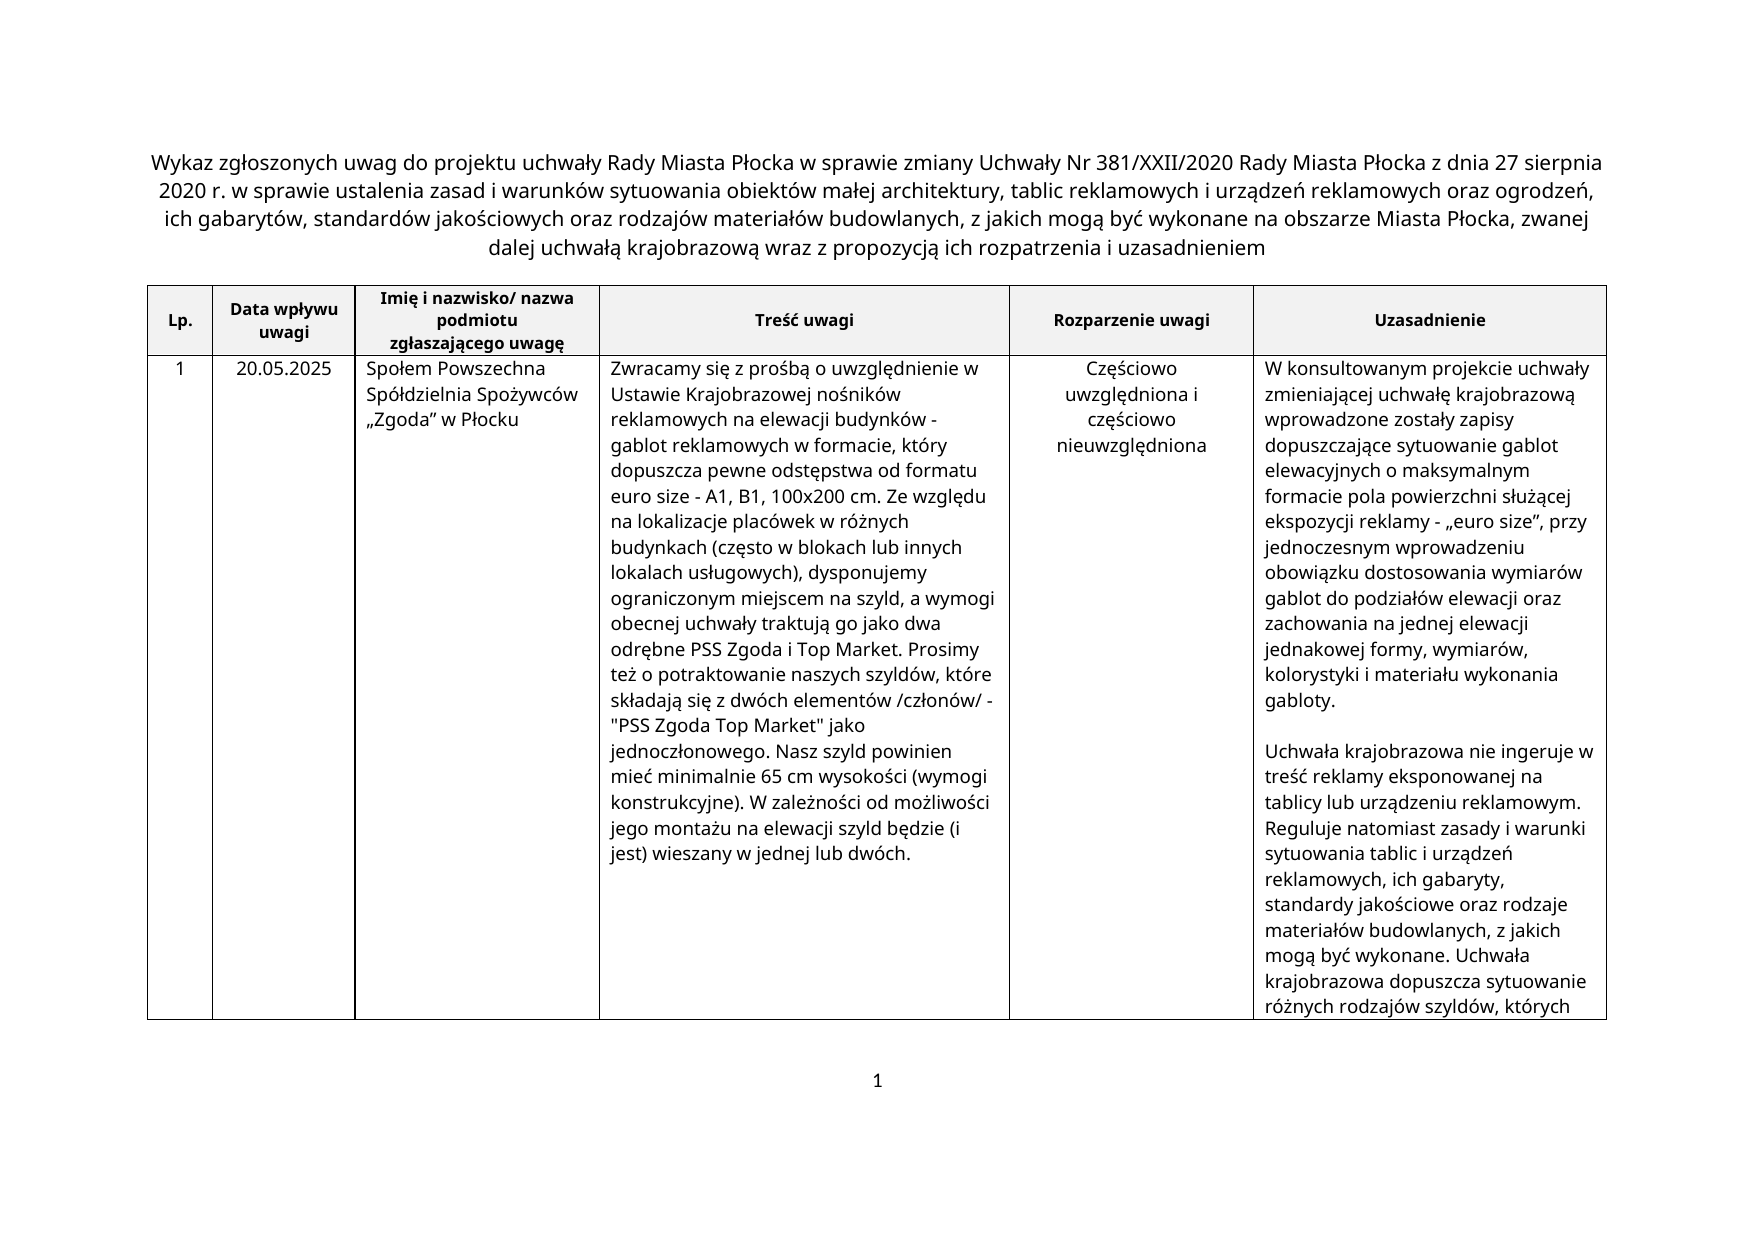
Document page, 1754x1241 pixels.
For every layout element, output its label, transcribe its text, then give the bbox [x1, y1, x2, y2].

table_cell Częściowo uwzględniona i częściowo nieuwzględniona [1010, 356, 1253, 1019]
table_cell Społem Powszechna Spółdzielnia Spożywców „Zgoda” w Płocku [356, 356, 599, 1019]
table_cell W konsultowanym projekcie uchwały zmieniającej uchwałę krajobrazową wprowadzone zostały zapisy dopuszczające sytuowanie gablot elewacyjnych o maksymalnym formacie pola powierzchni służącej ekspozycji reklamy - „euro size”, przy jednoczesnym wprowadzeniu obowiązku dostosowania wymiarów gablot do podziałów elewacji oraz zachowania na jednej elewacji jednakowej formy, wymiarów, kolorystyki i materiału wykonania gabloty. Uchwała krajobrazowa nie ingeruje w treść reklamy eksponowanej na tablicy lub urządzeniu reklamowym. Reguluje natomiast zasady i warunki sytuowania tablic i urządzeń reklamowych, ich gabaryty, standardy jakościowe oraz rodzaje materiałów budowlanych, z jakich mogą być wykonane. Uchwała krajobrazowa dopuszcza sytuowanie różnych rodzajów szyldów, których [1254, 356, 1606, 1019]
table_cell 1 [148, 356, 212, 1019]
text Wykaz zgłoszonych uwag do projektu uchwały Rady Miasta Płocka w sprawie zmiany Uchwały Nr 381/XXII/2020 Rady Miasta Płocka z dnia 27 sierpnia 2020 r. w sprawie ustalenia zasad i warunków sytuowania obiektów małej architektury, tablic reklamowych i urządzeń reklamowych oraz ogrodzeń, ich gabarytów, standardów jakościowych oraz rodzajów materiałów budowlanych, z jakich mogą być wykonane na obszarze Miasta Płocka, zwanej dalej uchwałą krajobrazową wraz z propozycją ich rozpatrzenia i uzasadnieniem [148, 148, 1606, 261]
table_header Uzasadnienie [1254, 286, 1606, 354]
table_header Imię i nazwisko/ nazwa podmiotu zgłaszającego uwagę [356, 286, 599, 354]
table_header Treść uwagi [600, 286, 1009, 354]
table_cell 20.05.2025 [213, 356, 354, 1019]
table_header Data wpływu uwagi [213, 286, 354, 354]
table_cell Zwracamy się z prośbą o uwzględnienie w Ustawie Krajobrazowej nośników reklamowych na elewacji budynków - gablot reklamowych w formacie, który dopuszcza pewne odstępstwa od formatu euro size - A1, B1, 100x200 cm. Ze względu na lokalizacje placówek w różnych budynkach (często w blokach lub innych lokalach usługowych), dysponujemy ograniczonym miejscem na szyld, a wymogi obecnej uchwały traktują go jako dwa odrębne PSS Zgoda i Top Market. Prosimy też o potraktowanie naszych szyldów, które składają się z dwóch elementów /członów/ - "PSS Zgoda Top Market" jako jednoczłonowego. Nasz szyld powinien mieć minimalnie 65 cm wysokości (wymogi konstrukcyjne). W zależności od możliwości jego montażu na elewacji szyld będzie (i jest) wieszany w jednej lub dwóch. [600, 356, 1009, 1019]
table_header Lp. [148, 286, 212, 354]
table_header Rozparzenie uwagi [1010, 286, 1253, 354]
